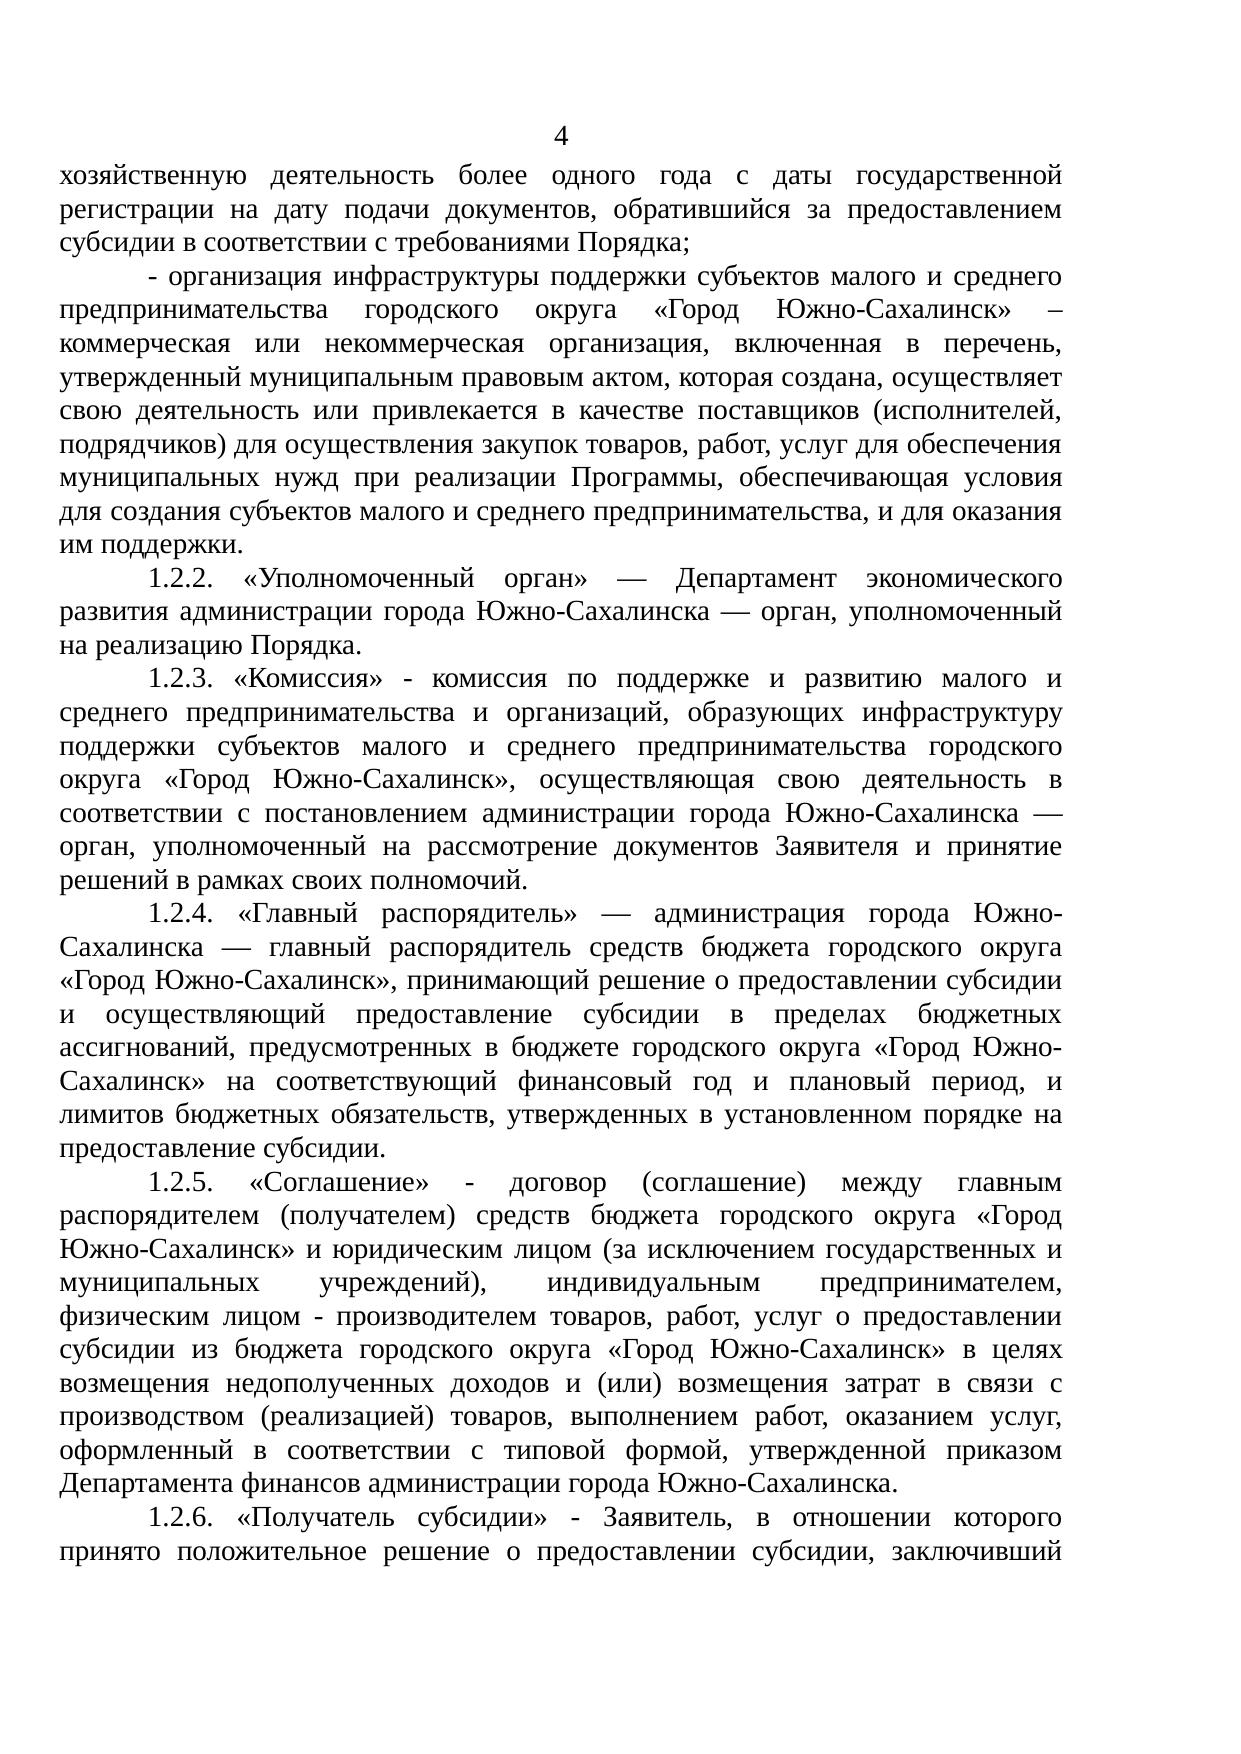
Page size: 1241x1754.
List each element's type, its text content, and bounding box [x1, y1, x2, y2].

text 1.2.5. «Соглашение» - договор (соглашение) между главным распорядителем (получателем) средств бюджета городского округа «Город Южно-Сахалинск» и юридическим лицом (за исключением государственных и муниципальных учреждений), индивидуальным предпринимателем, физическим лицом - производителем товаров, работ, услуг о предоставлении субсидии из бюджета городского округа «Город Южно-Сахалинск» в целях возмещения недополученных доходов и (или) возмещения затрат в связи с производством (реализацией) товаров, выполнением работ, оказанием услуг, оформленный в соответствии с типовой формой, утвержденной приказом Департамента финансов администрации города Южно-Сахалинска. [59, 1164, 1063, 1499]
text хозяйственную деятельность более одного года с даты государственной регистрации на дату подачи документов, обратившийся за предоставлением субсидии в соответствии с требованиями Порядка; [59, 158, 1063, 258]
text 1.2.2. «Уполномоченный орган» — Департамент экономического развития администрации города Южно-Сахалинска — орган, уполномоченный на реализацию Порядка. [59, 560, 1063, 661]
text 1.2.6. «Получатель субсидии» - Заявитель, в отношении которого принято положительное решение о предоставлении субсидии, заключивший [59, 1499, 1063, 1566]
text 1.2.4. «Главный распорядитель» — администрация города Южно-Сахалинска — главный распорядитель средств бюджета городского округа «Город Южно-Сахалинск», принимающий решение о предоставлении субсидии и осуществляющий предоставление субсидии в пределах бюджетных ассигнований, предусмотренных в бюджете городского округа «Город Южно-Сахалинск» на соответствующий финансовый год и плановый период, и лимитов бюджетных обязательств, утвержденных в установленном порядке на предоставление субсидии. [59, 896, 1063, 1164]
text 1.2.3. «Комиссия» - комиссия по поддержке и развитию малого и среднего предпринимательства и организаций, образующих инфраструктуру поддержки субъектов малого и среднего предпринимательства городского округа «Город Южно-Сахалинск», осуществляющая свою деятельность в соответствии с постановлением администрации города Южно-Сахалинска — орган, уполномоченный на рассмотрение документов Заявителя и принятие решений в рамках своих полномочий. [59, 661, 1063, 896]
text - организация инфраструктуры поддержки субъектов малого и среднего предпринимательства городского округа «Город Южно-Сахалинск» – коммерческая или некоммерческая организация, включенная в перечень, утвержденный муниципальным правовым актом, которая создана, осуществляет свою деятельность или привлекается в качестве поставщиков (исполнителей, подрядчиков) для осуществления закупок товаров, работ, услуг для обеспечения муниципальных нужд при реализации Программы, обеспечивающая условия для создания субъектов малого и среднего предпринимательства, и для оказания им поддержки. [59, 258, 1063, 560]
